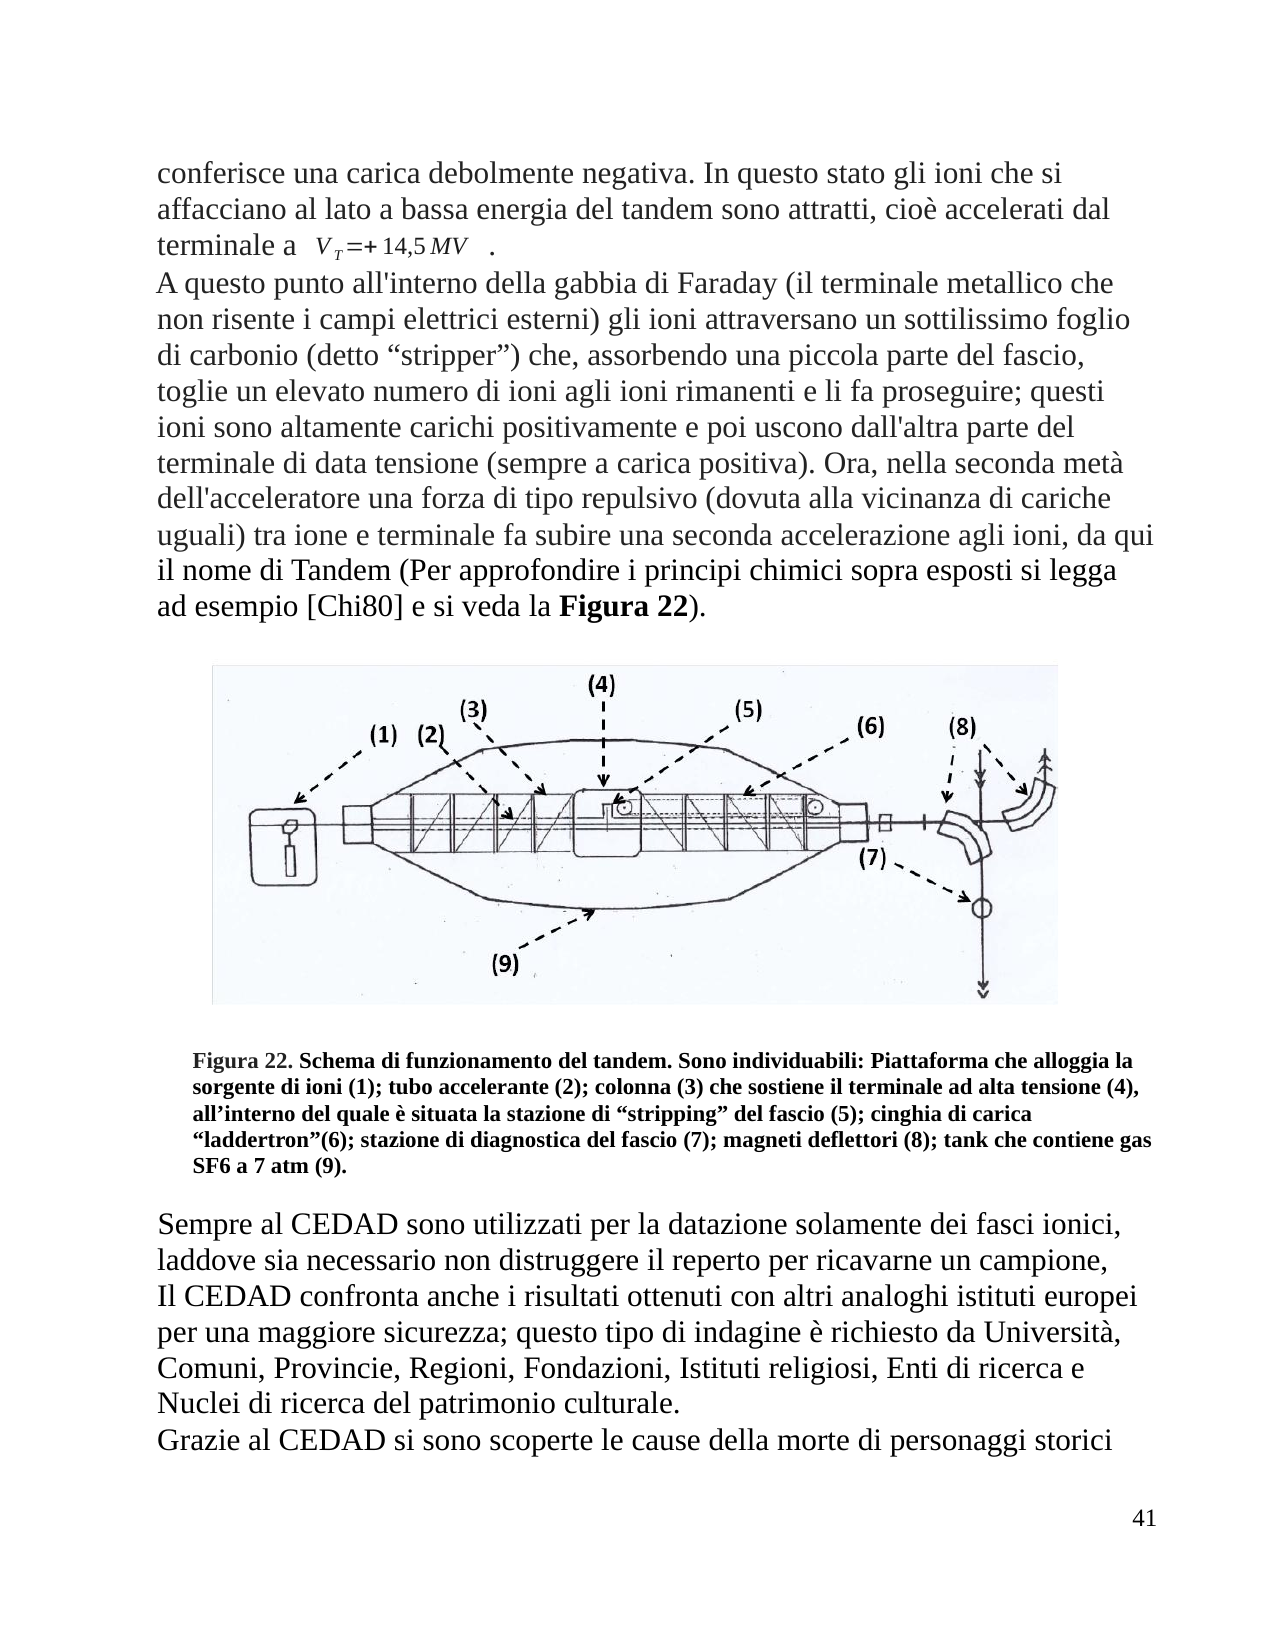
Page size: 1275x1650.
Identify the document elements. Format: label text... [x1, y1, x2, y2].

text Grazie al CEDAD si sono scoperte le cause della morte di personaggi storici [118, 1421, 1157, 1457]
text non risente i campi elettrici esterni) gli ioni attraversano un sottilissimo foglio [118, 300, 1157, 336]
text Figura 22. Schema di funzionamento del tandem. Sono individuabili: Piattaforma che alloggia la [118, 1047, 1157, 1073]
text toglie un elevato numero di ioni agli ioni rimanenti e li fa proseguire; questi [118, 372, 1157, 408]
text dell'acceleratore una forza di tipo repulsivo (dovuta alla vicinanza di cariche [118, 480, 1157, 516]
text affacciano al lato a bassa energia del tandem sono attratti, cioè accelerati dal [118, 190, 1157, 226]
text sorgente di ioni (1); tubo accelerante (2); colonna (3) che sostiene il terminale ad alta tensione (4), [118, 1073, 1157, 1100]
picture [211, 659, 1059, 1005]
text all’interno del quale è situata la stazione di “stripping” del fascio (5); cinghia di carica [118, 1100, 1157, 1126]
text terminale di data tensione (sempre a carica positiva). Ora, nella seconda metà [118, 444, 1157, 480]
text A questo punto all'interno della gabbia di Faraday (il terminale metallico che [118, 264, 1157, 300]
text “laddertron”(6); stazione di diagnostica del fascio (7); magneti deflettori (8); tank che contiene gas [118, 1126, 1157, 1152]
text per una maggiore sicurezza; questo tipo di indagine è richiesto da Università, [118, 1313, 1157, 1349]
text SF6 a 7 atm (9). [118, 1152, 1157, 1179]
text ad esempio [Chi80] e si veda la Figura 22). [118, 588, 1157, 623]
text Nuclei di ricerca del patrimonio culturale. [118, 1385, 1157, 1421]
text uguali) tra ione e terminale fa subire una seconda accelerazione agli ioni, da qui [118, 516, 1157, 552]
text il nome di Tandem (Per approfondire i principi chimici sopra esposti si legga [118, 552, 1157, 588]
text laddove sia necessario non distruggere il reperto per ricavarne un campione, [118, 1241, 1157, 1277]
text Il CEDAD confronta anche i risultati ottenuti con altri analoghi istituti europei [118, 1277, 1157, 1313]
text terminale a. [118, 226, 1157, 264]
text ioni sono altamente carichi positivamente e poi uscono dall'altra parte del [118, 408, 1157, 444]
text di carbonio (detto “stripper”) che, assorbendo una piccola parte del fascio, [118, 336, 1157, 372]
text Sempre al CEDAD sono utilizzati per la datazione solamente dei fasci ionici, [118, 1205, 1157, 1241]
text Comuni, Provincie, Regioni, Fondazioni, Istituti religiosi, Enti di ricerca e [118, 1349, 1157, 1385]
text conferisce una carica debolmente negativa. In questo stato gli ioni che si [118, 154, 1157, 190]
